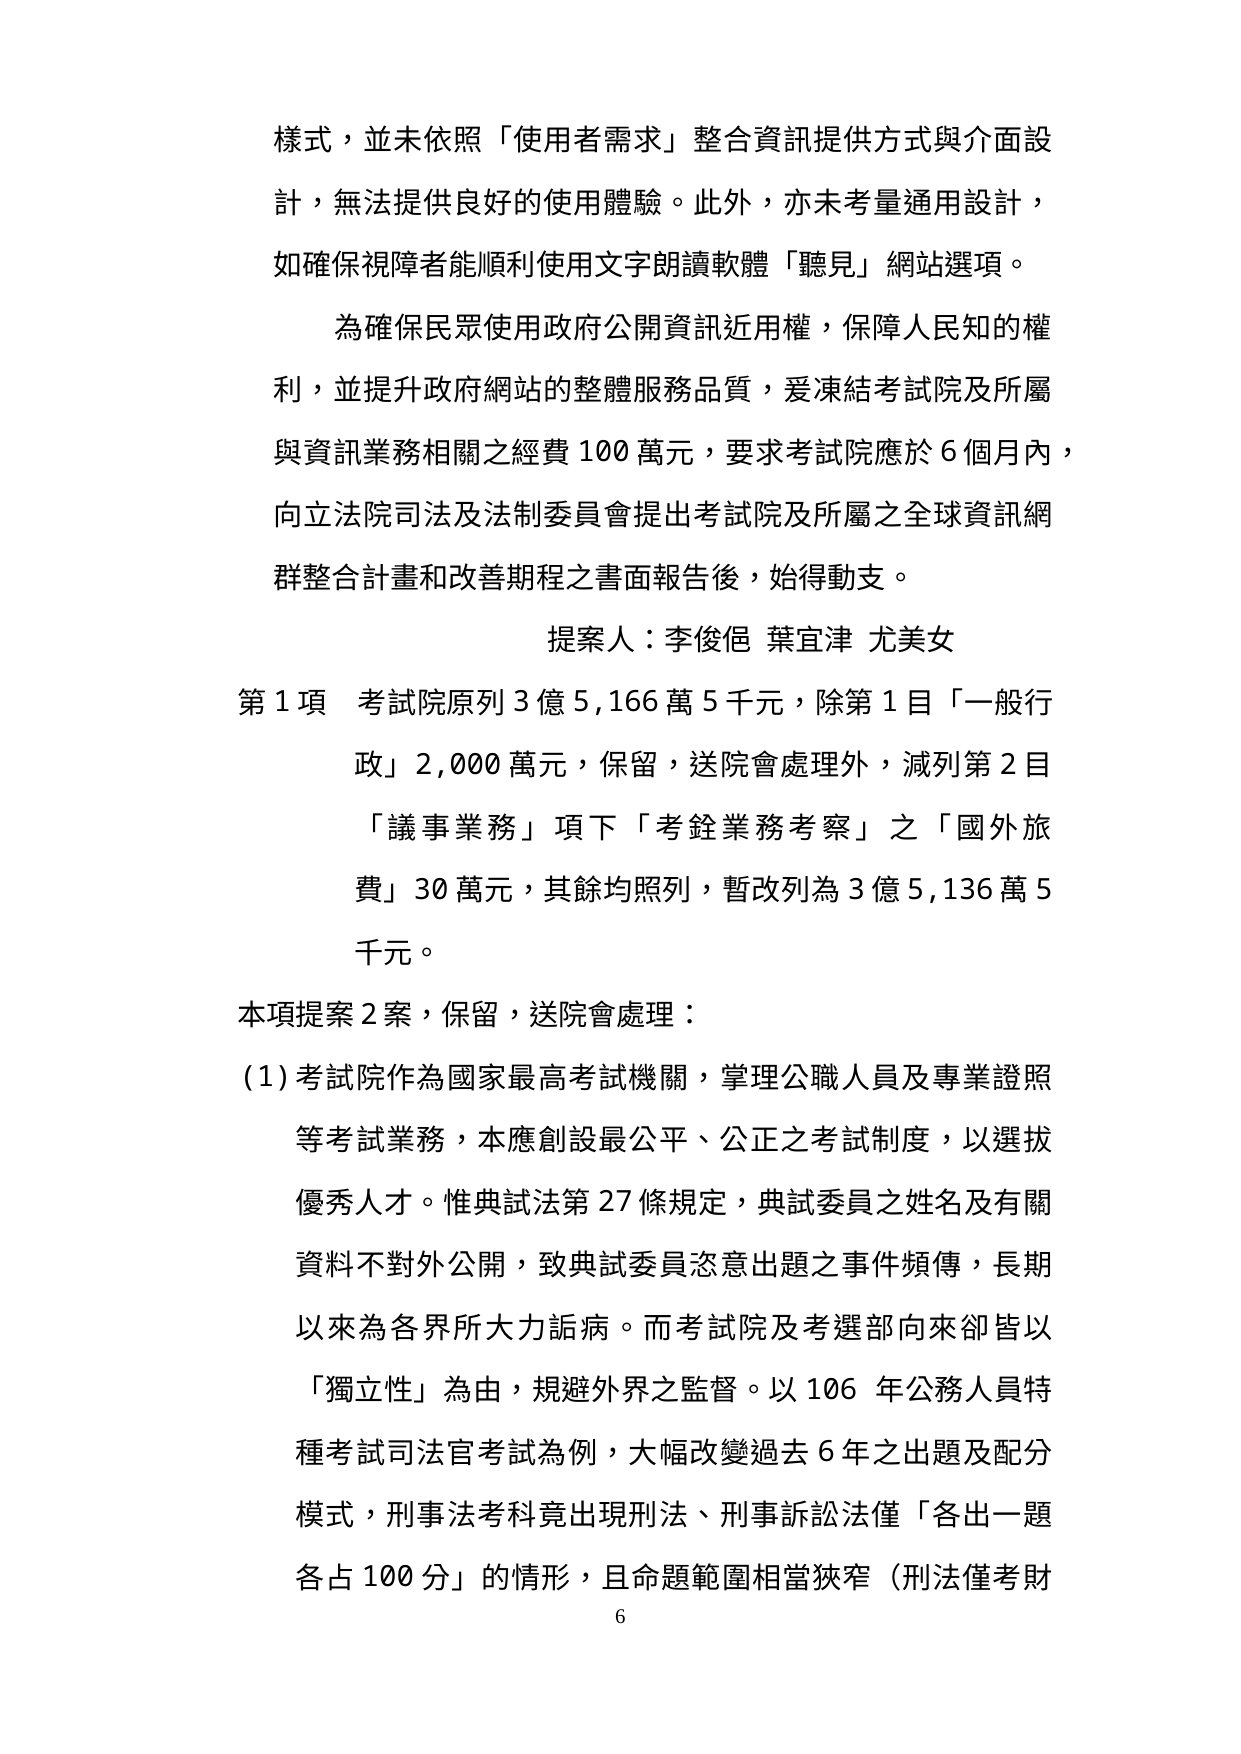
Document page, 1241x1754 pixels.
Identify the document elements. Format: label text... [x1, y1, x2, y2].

text 本項提案2案，保留，送院會處理： [237, 971, 1053, 1034]
text 提案人：李俊俋 葉宜津 尤美女 [547, 596, 1053, 659]
text 樣式，並未依照「使用者需求」整合資訊提供方式與介面設計，無法提供良好的使用體驗。此外，亦未考量通用設計，如確保視障者能順利使用文字朗讀軟體「聽見」網站選項。 [273, 96, 1053, 284]
text 第1項 考試院原列3億5,166萬5千元，除第1目「一般行政」2,000萬元，保留，送院會處理外，減列第2目「議事業務」項下「考銓業務考察」之「國外旅費」30萬元，其餘均照列，暫改列為3億5,136萬5千元。 [237, 659, 1053, 971]
list 考試院作為國家最高考試機關，掌理公職人員及專業證照等考試業務，本應創設最公平、公正之考試制度，以選拔優秀人才。惟典試法第27條規定，典試委員之姓名及有關資料不對外公開，致典試委員恣意出題之事件頻傳，長期以來為各界所大力詬病。而考試院及考選部向來卻皆以「獨立性」為由，規避外界之監督。以106 年公務人員特種考試司法官考試為例，大幅改變過去6年之出題及配分模式，刑事法考科竟出現刑法、刑事訴訟法僅「各出一題、各占100分」的情形，且命題範圍相當狹窄（刑法僅考財產法益，刑訴僅考偵查中羈押審查程序及接見），1科1題出題模式之射倖性過高，顯失公允。又，民事法考科竟「全無」民法親屬編、民法繼承編及家事事件法考題，出題方向顯然與實務運作嚴重脫節。又如98年警察特考洩題事件，「警察法規」考科居然有近五分之一的考題，與警察專科學校「期末考題」1字不差或僅微幅修改，引發考生強烈抗爭等，在在顯示我國司法考試命題品質之問題。總統府司改國是會議高度關注司法人員選考議題，蓋選拔適格司法人才乃司法改革之核心。惟偏頗、恣意之命題模式至今仍層出不窮，甚至每況愈下，屢發爭議，考試院於辦理相關業務顯有違失，實有修正檢討之必要，爰提案刪除「一般行政」工作計畫2,000萬元預算。 [239, 1034, 1053, 1596]
text 為確保民眾使用政府公開資訊近用權，保障人民知的權利，並提升政府網站的整體服務品質，爰凍結考試院及所屬與資訊業務相關之經費100萬元，要求考試院應於6個月內，向立法院司法及法制委員會提出考試院及所屬之全球資訊網群整合計畫和改善期程之書面報告後，始得動支。 [273, 284, 1053, 596]
